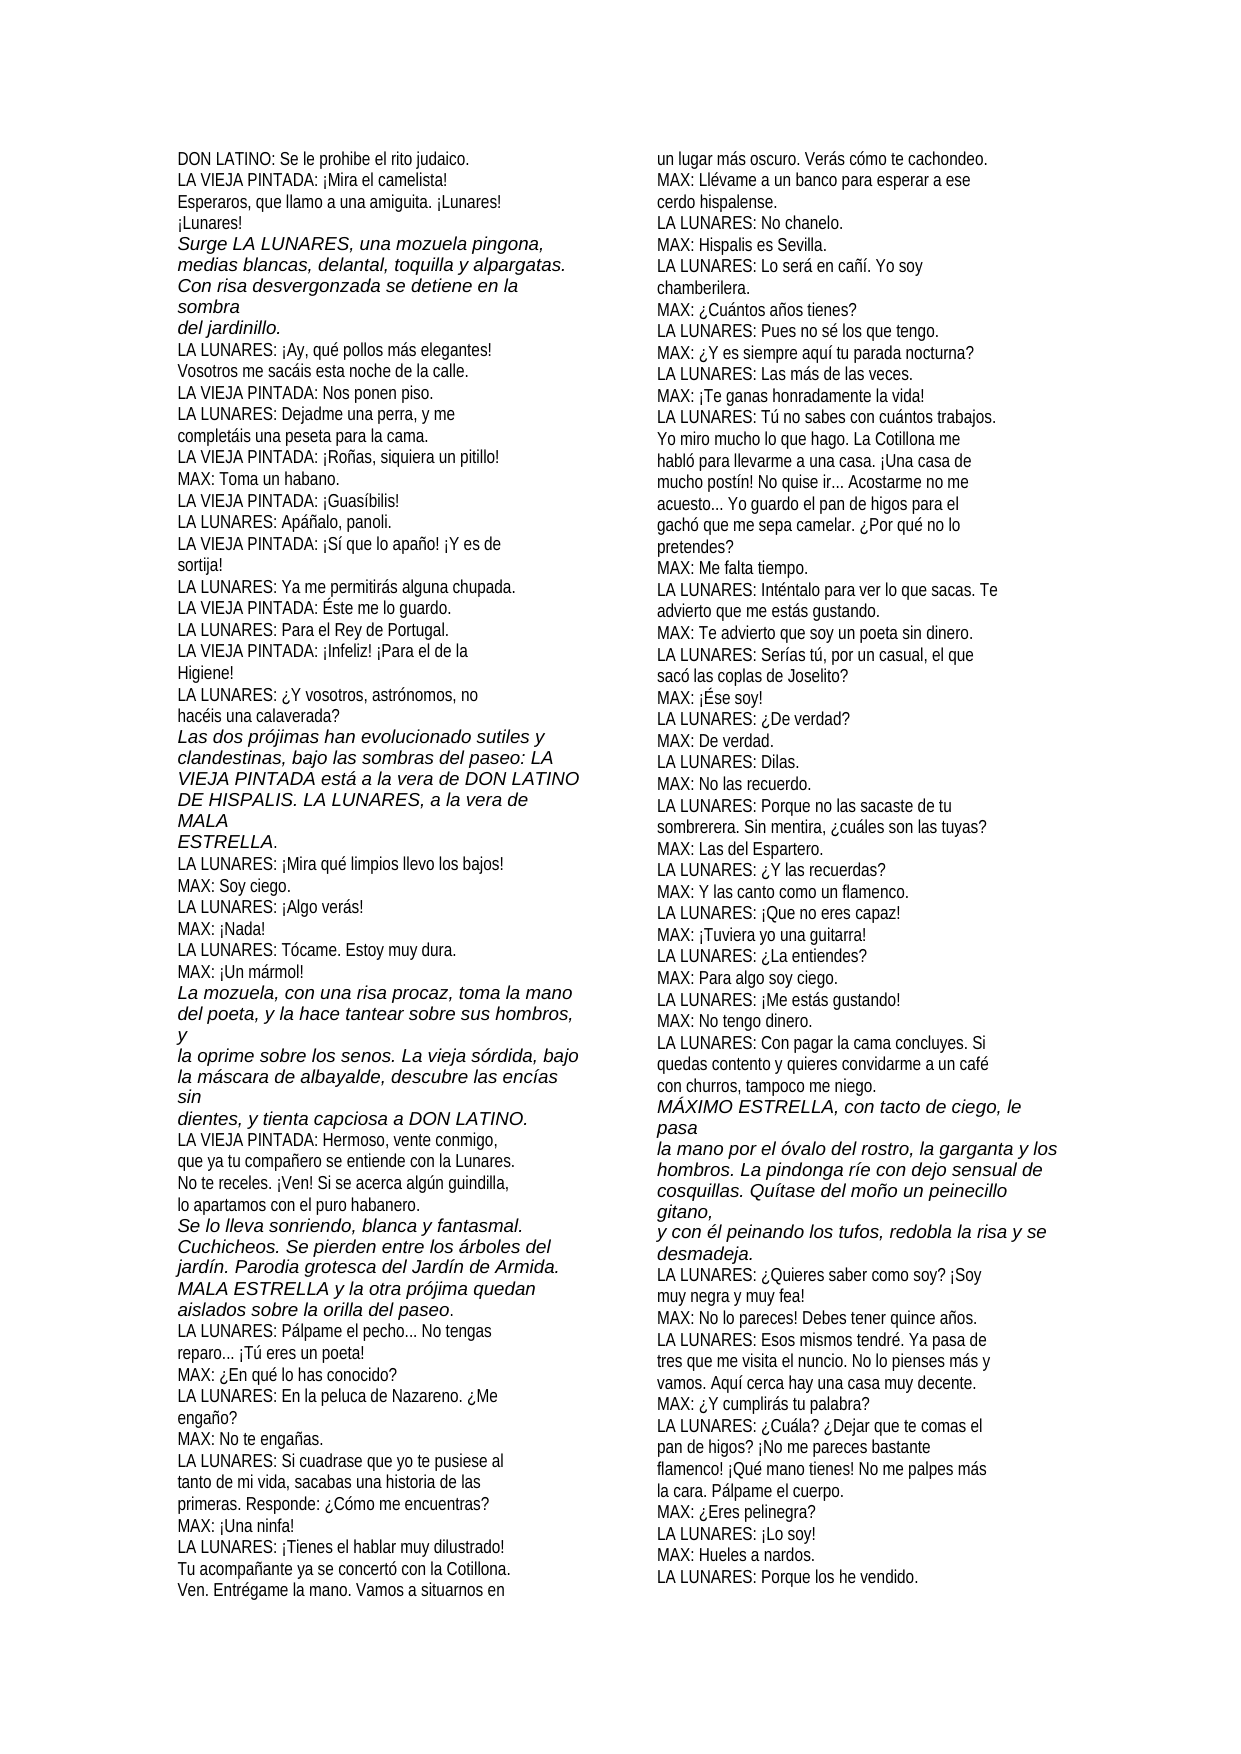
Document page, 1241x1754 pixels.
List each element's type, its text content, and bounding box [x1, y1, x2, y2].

text MAX: ¿Y cumplirás tu palabra? [657, 1393, 1063, 1415]
text MAX: ¡Tuviera yo una guitarra! [657, 924, 1063, 945]
text habló para llevarme a una casa. ¡Una casa de [657, 449, 1063, 471]
text LA LUNARES: Pues no sé los que tengo. [657, 320, 1063, 342]
text tanto de mi vida, sacabas una historia de las [177, 1471, 583, 1493]
text Se lo lleva sonriendo, blanca y fantasmal. [177, 1215, 583, 1236]
text LA LUNARES: En la peluca de Nazareno. ¿Me [177, 1385, 583, 1407]
text del poeta, y la hace tantear sobre sus hombros, y [177, 1003, 583, 1045]
text Yo miro mucho lo que hago. La Cotillona me [657, 428, 1063, 449]
text Las dos prójimas han evolucionado sutiles y [177, 727, 583, 748]
text pan de higos? ¡No me pareces bastante [657, 1436, 1063, 1458]
text LA LUNARES: ¡Mira qué limpios llevo los bajos! [177, 853, 583, 874]
text Ven. Entrégame la mano. Vamos a situarnos en [177, 1579, 583, 1601]
text La mozuela, con una risa procaz, toma la mano [177, 982, 583, 1003]
text MAX: Para algo soy ciego. [657, 967, 1063, 988]
text LA LUNARES: Porque los he vendido. [657, 1566, 1063, 1587]
text LA LUNARES: Serías tú, por un casual, el que [657, 643, 1063, 665]
text MAX: ¿En qué lo has conocido? [177, 1363, 583, 1385]
text MAX: Te advierto que soy un poeta sin dinero. [657, 622, 1063, 643]
text primeras. Responde: ¿Cómo me encuentras? [177, 1493, 583, 1514]
text LA LUNARES: Ya me permitirás alguna chupada. [177, 576, 583, 597]
text la cara. Pálpame el cuerpo. [657, 1479, 1063, 1501]
text LA LUNARES: ¡Que no eres capaz! [657, 902, 1063, 924]
text MAX: ¿Eres pelinegra? [657, 1501, 1063, 1523]
text jardín. Parodia grotesca del Jardín de Armida. [177, 1257, 583, 1278]
text LA VIEJA PINTADA: ¡Sí que lo apaño! ¡Y es de [177, 533, 583, 554]
text LA LUNARES: Pálpame el pecho... No tengas [177, 1320, 583, 1342]
text y con él peinando los tufos, redobla la risa y se [657, 1222, 1063, 1243]
text MALA ESTRELLA y la otra prójima quedan [177, 1278, 583, 1299]
text LA LUNARES: ¡Algo verás! [177, 896, 583, 918]
text MAX: ¡Ése soy! [657, 687, 1063, 708]
text MAX: No las recuerdo. [657, 773, 1063, 794]
text desmadeja. [657, 1243, 1063, 1264]
text LA LUNARES: ¿Y las recuerdas? [657, 859, 1063, 881]
text quedas contento y quieres convidarme a un café [657, 1053, 1063, 1075]
text con churros, tampoco me niego. [657, 1075, 1063, 1096]
text DE HISPALIS. LA LUNARES, a la vera de MALA [177, 789, 583, 831]
text LA LUNARES: ¡Tienes el hablar muy dilustrado! [177, 1536, 583, 1558]
text la máscara de albayalde, descubre las encías sin [177, 1066, 583, 1108]
text acuesto... Yo guardo el pan de higos para el [657, 493, 1063, 514]
text Tu acompañante ya se concertó con la Cotillona. [177, 1558, 583, 1579]
text LA LUNARES: ¿Cuála? ¿Dejar que te comas el [657, 1415, 1063, 1436]
text MAX: Y las canto como un flamenco. [657, 881, 1063, 902]
text MAX: No lo pareces! Debes tener quince años. [657, 1307, 1063, 1328]
text flamenco! ¡Qué mano tienes! No me palpes más [657, 1458, 1063, 1479]
text LA LUNARES: ¿La entiendes? [657, 945, 1063, 967]
text gachó que me sepa camelar. ¿Por qué no lo [657, 514, 1063, 536]
text ¡Lunares! [177, 212, 583, 234]
text mucho postín! No quise ir... Acostarme no me [657, 471, 1063, 493]
text MAX: De verdad. [657, 730, 1063, 751]
text LA LUNARES: Esos mismos tendré. Ya pasa de [657, 1328, 1063, 1350]
text chamberilera. [657, 277, 1063, 298]
text lo apartamos con el puro habanero. [177, 1193, 583, 1215]
text LA LUNARES: Tócame. Estoy muy dura. [177, 939, 583, 961]
text LA LUNARES: Dilas. [657, 751, 1063, 773]
text LA LUNARES: No chanelo. [657, 212, 1063, 234]
text medias blancas, delantal, toquilla y alpargatas. [177, 255, 583, 276]
text MAX: Soy ciego. [177, 874, 583, 896]
text Vosotros me sacáis esta noche de la calle. [177, 360, 583, 382]
text DON LATINO: Se le prohibe el rito judaico. [177, 148, 583, 169]
text MAX: ¡Te ganas honradamente la vida! [657, 385, 1063, 406]
text reparo... ¡Tú eres un poeta! [177, 1342, 583, 1363]
text LA LUNARES: Porque no las sacaste de tu [657, 794, 1063, 816]
text VIEJA PINTADA está a la vera de DON LATINO [177, 768, 583, 789]
text Higiene! [177, 662, 583, 683]
text MAX: ¡Nada! [177, 918, 583, 939]
text LA LUNARES: ¡Me estás gustando! [657, 988, 1063, 1010]
text que ya tu compañero se entiende con la Lunares. [177, 1150, 583, 1172]
text tres que me visita el nuncio. No lo pienses más y [657, 1350, 1063, 1372]
text LA LUNARES: ¿Quieres saber como soy? ¡Soy [657, 1264, 1063, 1285]
text MÁXIMO ESTRELLA, con tacto de ciego, le pasa [657, 1096, 1063, 1138]
text LA VIEJA PINTADA: Hermoso, vente conmigo, [177, 1129, 583, 1150]
text Cuchicheos. Se pierden entre los árboles del [177, 1236, 583, 1257]
text LA VIEJA PINTADA: Nos ponen piso. [177, 382, 583, 403]
text MAX: Las del Espartero. [657, 838, 1063, 859]
text clandestinas, bajo las sombras del paseo: LA [177, 748, 583, 768]
text dientes, y tienta capciosa a DON LATINO. [177, 1108, 583, 1129]
text completáis una peseta para la cama. [177, 425, 583, 446]
text LA LUNARES: Inténtalo para ver lo que sacas. Te [657, 579, 1063, 600]
text MAX: ¿Y es siempre aquí tu parada nocturna? [657, 342, 1063, 363]
text MAX: No te engañas. [177, 1428, 583, 1450]
text muy negra y muy fea! [657, 1285, 1063, 1307]
text LA VIEJA PINTADA: ¡Mira el camelista! [177, 169, 583, 191]
text advierto que me estás gustando. [657, 600, 1063, 622]
text la mano por el óvalo del rostro, la garganta y los [657, 1138, 1063, 1159]
text LA VIEJA PINTADA: Éste me lo guardo. [177, 597, 583, 619]
text MAX: ¡Un mármol! [177, 961, 583, 982]
text LA LUNARES: ¡Ay, qué pollos más elegantes! [177, 338, 583, 360]
text LA LUNARES: Las más de las veces. [657, 363, 1063, 385]
text hombros. La pindonga ríe con dejo sensual de [657, 1159, 1063, 1180]
text MAX: Hueles a nardos. [657, 1544, 1063, 1566]
text engaño? [177, 1407, 583, 1428]
text la oprime sobre los senos. La vieja sórdida, bajo [177, 1045, 583, 1066]
text sortija! [177, 554, 583, 576]
text LA VIEJA PINTADA: ¡Roñas, siquiera un pitillo! [177, 446, 583, 468]
text del jardinillo. [177, 318, 583, 338]
text vamos. Aquí cerca hay una casa muy decente. [657, 1372, 1063, 1393]
text aislados sobre la orilla del paseo. [177, 1299, 583, 1320]
text MAX: Hispalis es Sevilla. [657, 234, 1063, 255]
text MAX: Toma un habano. [177, 468, 583, 489]
text LA LUNARES: Si cuadrase que yo te pusiese al [177, 1450, 583, 1471]
text cosquillas. Quítase del moño un peinecillo gitano, [657, 1180, 1063, 1222]
text LA LUNARES: Lo será en cañí. Yo soy [657, 255, 1063, 277]
text LA LUNARES: Con pagar la cama concluyes. Si [657, 1032, 1063, 1053]
text MAX: ¿Cuántos años tienes? [657, 298, 1063, 320]
text ESTRELLA. [177, 831, 583, 853]
text No te receles. ¡Ven! Si se acerca algún guindilla, [177, 1172, 583, 1193]
text MAX: ¡Una ninfa! [177, 1514, 583, 1536]
text LA LUNARES: ¡Lo soy! [657, 1523, 1063, 1544]
text LA LUNARES: Dejadme una perra, y me [177, 403, 583, 425]
text LA LUNARES: Tú no sabes con cuántos trabajos. [657, 406, 1063, 428]
text LA LUNARES: Para el Rey de Portugal. [177, 619, 583, 640]
text cerdo hispalense. [657, 191, 1063, 212]
text MAX: Me falta tiempo. [657, 557, 1063, 579]
text LA LUNARES: ¿Y vosotros, astrónomos, no [177, 683, 583, 705]
text un lugar más oscuro. Verás cómo te cachondeo. [657, 148, 1063, 169]
text Surge LA LUNARES, una mozuela pingona, [177, 234, 583, 255]
text Con risa desvergonzada se detiene en la sombra [177, 276, 583, 318]
text hacéis una calaverada? [177, 705, 583, 727]
text LA VIEJA PINTADA: ¡Guasíbilis! [177, 489, 583, 511]
text MAX: No tengo dinero. [657, 1010, 1063, 1032]
text LA VIEJA PINTADA: ¡Infeliz! ¡Para el de la [177, 640, 583, 662]
text LA LUNARES: ¿De verdad? [657, 708, 1063, 730]
text LA LUNARES: Apáñalo, panoli. [177, 511, 583, 533]
text MAX: Llévame a un banco para esperar a ese [657, 169, 1063, 191]
text pretendes? [657, 536, 1063, 557]
text sacó las coplas de Joselito? [657, 665, 1063, 687]
text Esperaros, que llamo a una amiguita. ¡Lunares! [177, 191, 583, 212]
text sombrerera. Sin mentira, ¿cuáles son las tuyas? [657, 816, 1063, 838]
